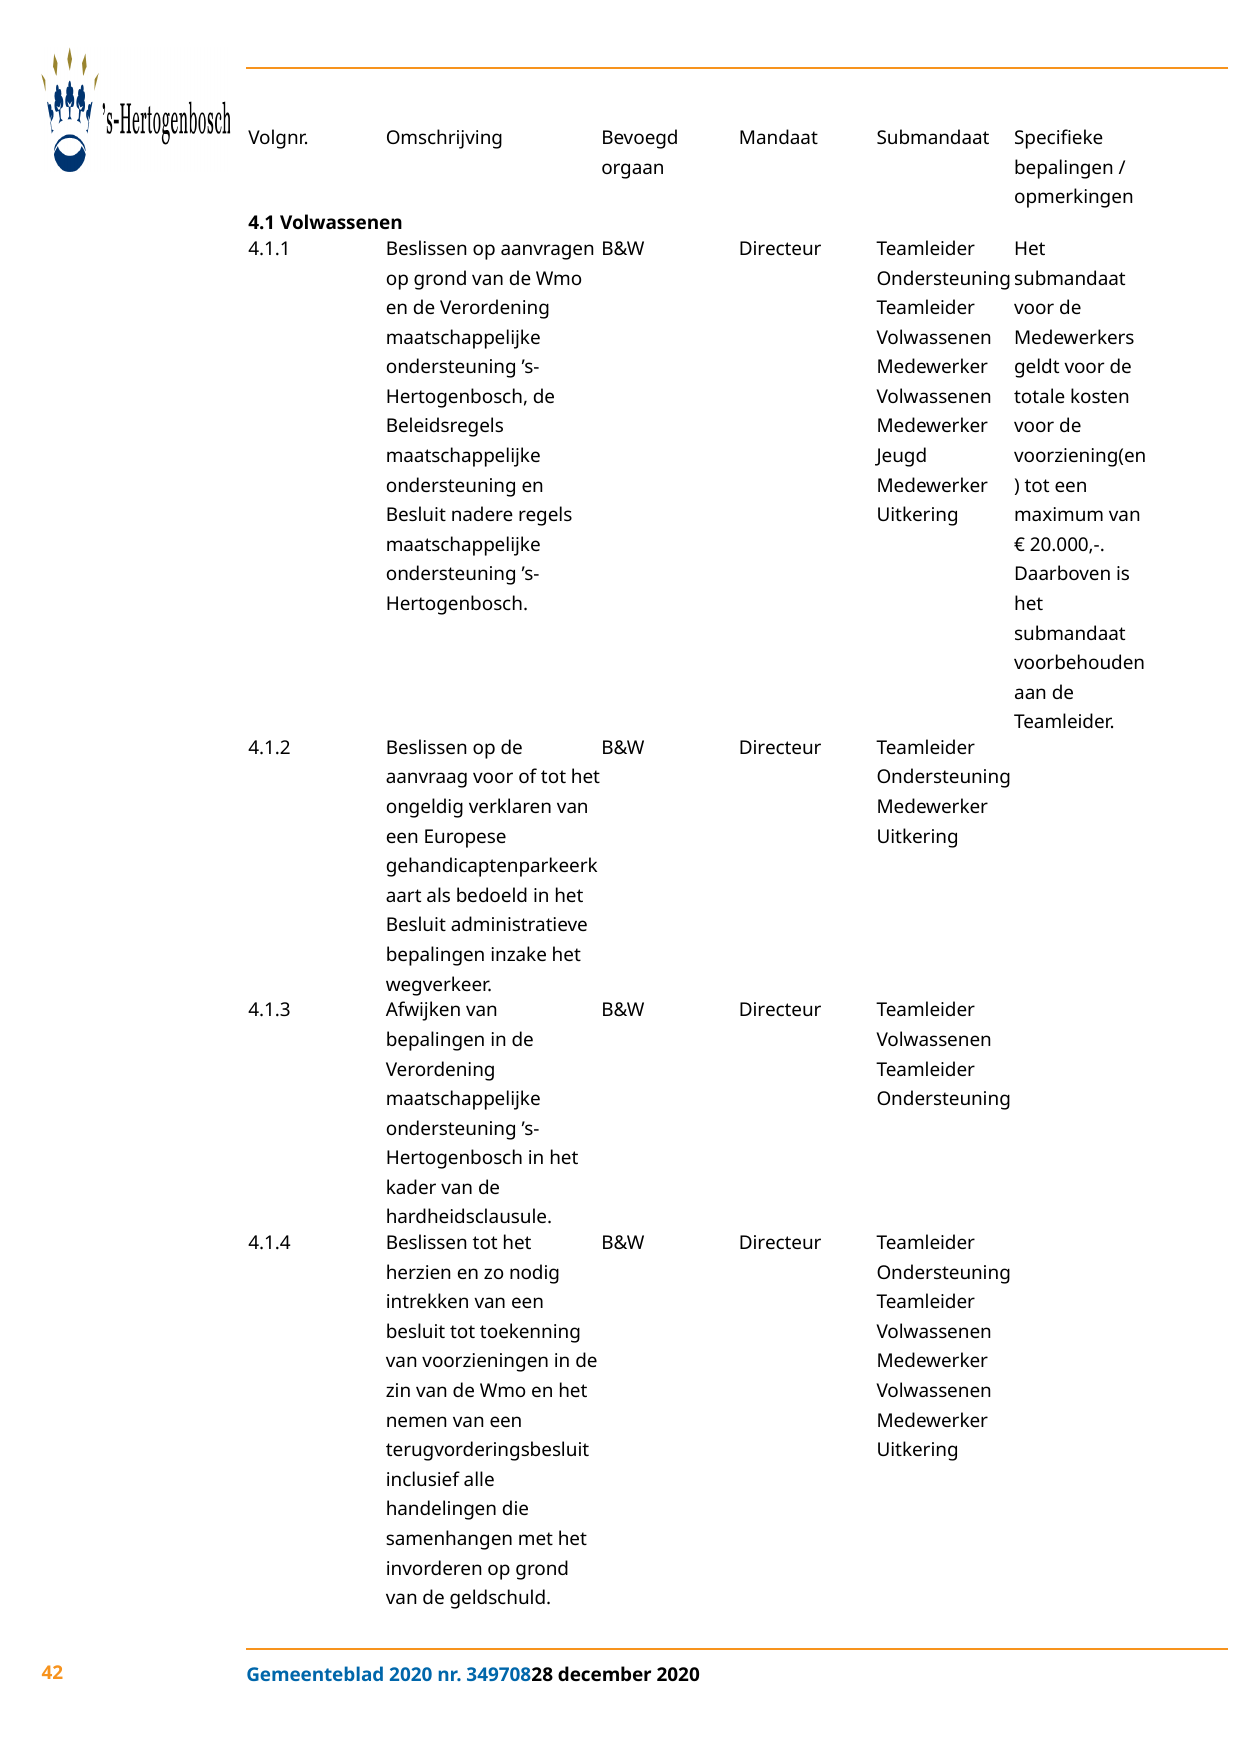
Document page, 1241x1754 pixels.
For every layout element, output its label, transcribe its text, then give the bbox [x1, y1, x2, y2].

table_cell 4.1.3 [248, 997, 386, 1229]
table_cell [1014, 997, 1152, 1229]
table_header Specifieke bepalingen / opmerkingen [1014, 125, 1152, 209]
table_cell Teamleider Ondersteuning Medewerker Uitkering [876, 734, 1014, 997]
table_header Omschrijving [386, 125, 601, 209]
table_cell [1014, 734, 1152, 997]
table_cell 4.1 Volwassenen [248, 209, 1152, 235]
table_cell B&W [601, 235, 739, 734]
table_cell 4.1.4 [248, 1229, 386, 1610]
picture [41, 47, 231, 172]
table_cell [1014, 1229, 1152, 1610]
table_cell 4.1.1 [248, 235, 386, 734]
table_cell Directeur [739, 997, 876, 1229]
table_cell 4.1.2 [248, 734, 386, 997]
table_cell Teamleider Ondersteuning Teamleider Volwassenen Medewerker Volwassenen Medewerker Jeugd Medewerker Uitkering [876, 235, 1014, 734]
table_cell B&W [601, 1229, 739, 1610]
table_header Submandaat [876, 125, 1014, 209]
table_cell Teamleider Ondersteuning Teamleider Volwassenen Medewerker Volwassenen Medewerker Uitkering [876, 1229, 1014, 1610]
table_cell Directeur [739, 235, 876, 734]
table_cell Beslissen op aanvragen op grond van de Wmo en de Verordening maatschappelijke ondersteuning ’s-Hertogenbosch, de Beleidsregels maatschappelijke ondersteuning en Besluit nadere regels maatschappelijke ondersteuning ’s-Hertogenbosch. [386, 235, 601, 734]
table_cell Directeur [739, 734, 876, 997]
table_cell Het submandaat voor de Medewerkers geldt voor de totale kosten voor de voorziening(en) tot een maximum van € 20.000,-. Daarboven is het submandaat voorbehouden aan de Teamleider. [1014, 235, 1152, 734]
table_cell Beslissen tot het herzien en zo nodig intrekken van een besluit tot toekenning van voorzieningen in de zin van de Wmo en het nemen van een terugvorderingsbesluit inclusief alle handelingen die samenhangen met het invorderen op grond van de geldschuld. [386, 1229, 601, 1610]
table_cell Directeur [739, 1229, 876, 1610]
table_cell Beslissen op de aanvraag voor of tot het ongeldig verklaren van een Europese gehandicaptenparkeerkaart als bedoeld in het Besluit administratieve bepalingen inzake het wegverkeer. [386, 734, 601, 997]
table_header Volgnr. [248, 125, 386, 209]
table_header Mandaat [739, 125, 876, 209]
table_cell Afwijken van bepalingen in de Verordening maatschappelijke ondersteuning ’s-Hertogenbosch in het kader van de hardheidsclausule. [386, 997, 601, 1229]
table_header Bevoegd orgaan [601, 125, 739, 209]
table_cell Teamleider Volwassenen Teamleider Ondersteuning [876, 997, 1014, 1229]
table_cell B&W [601, 734, 739, 997]
table_cell B&W [601, 997, 739, 1229]
